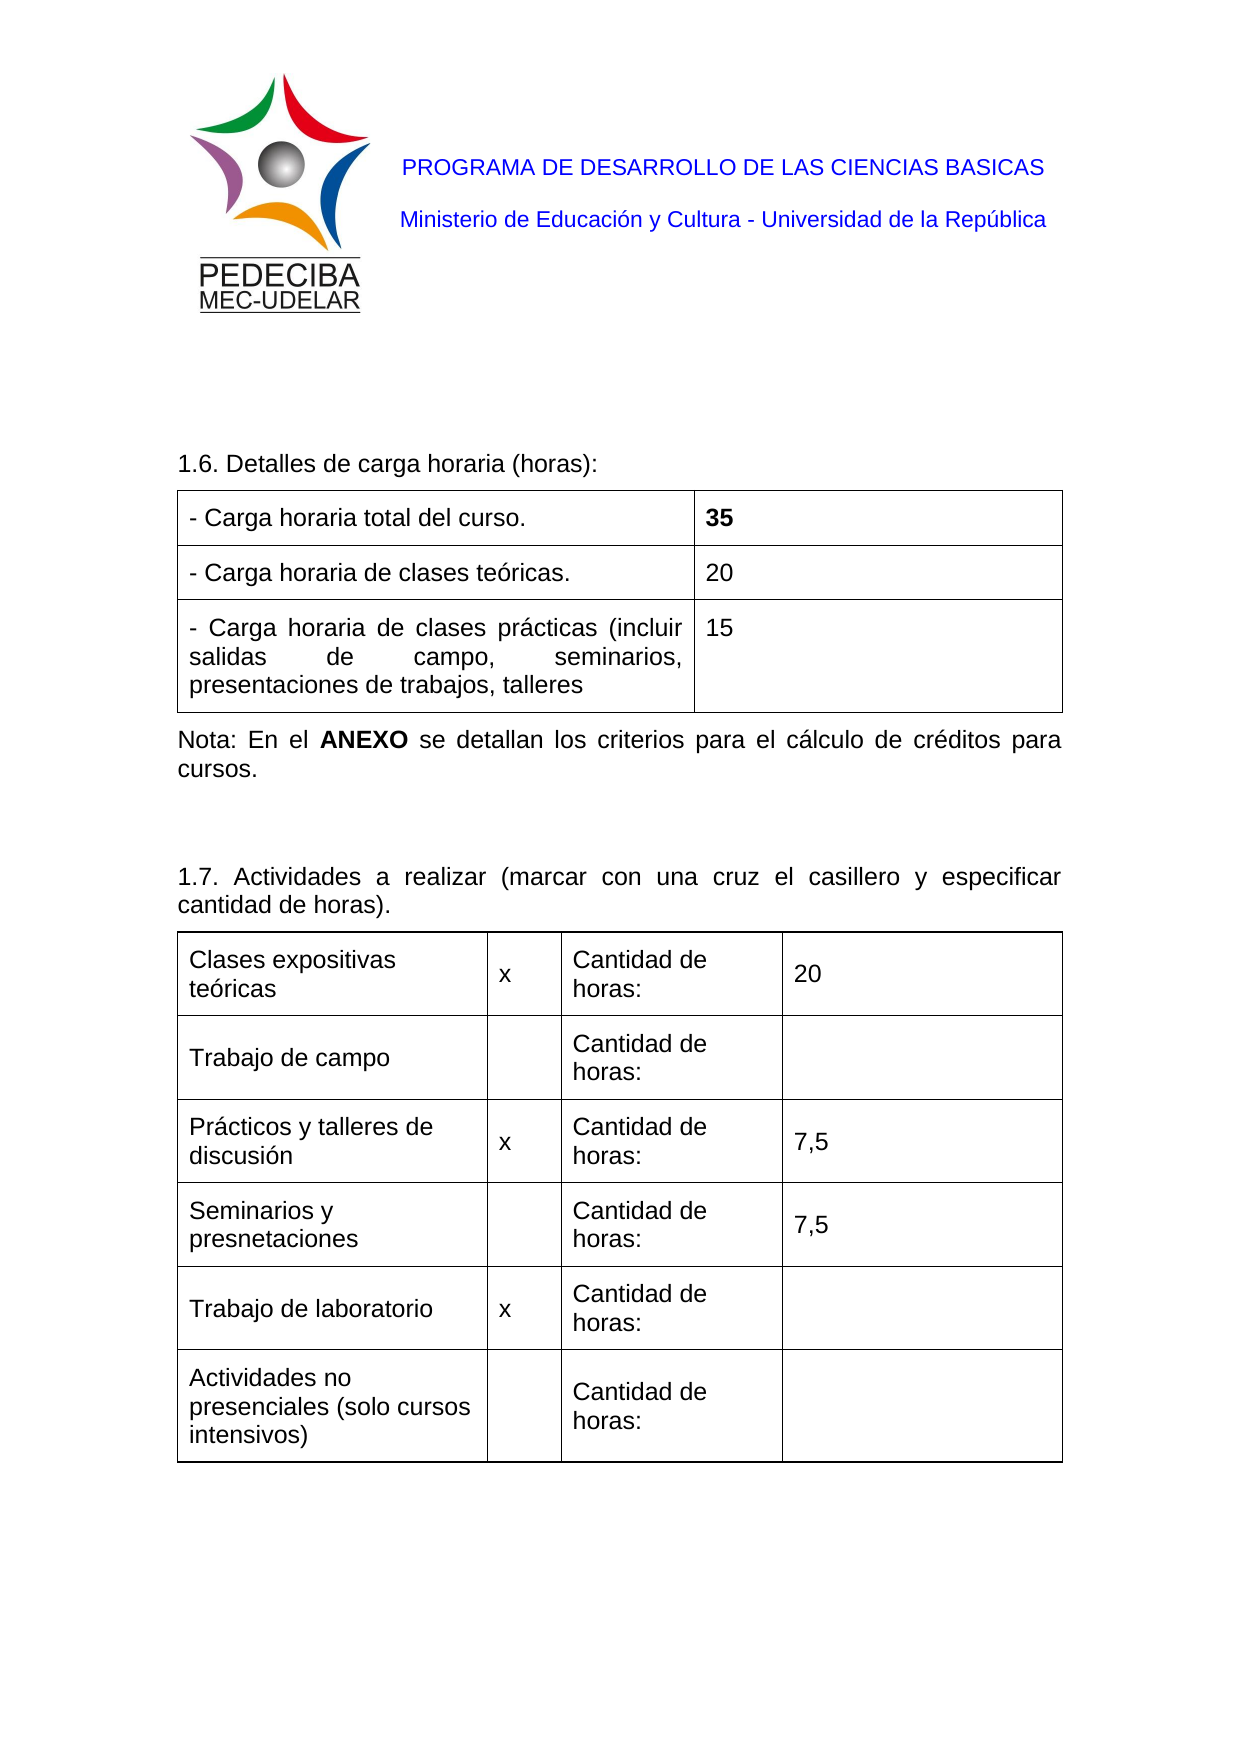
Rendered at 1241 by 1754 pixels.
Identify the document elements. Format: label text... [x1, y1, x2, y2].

table_cell 15 [695, 600, 1062, 712]
table_cell 7,5 [783, 1100, 1062, 1182]
table_header 20 [783, 933, 1062, 1015]
table_cell Cantidad de horas: [562, 1267, 782, 1349]
table_cell Seminarios y presnetaciones [178, 1183, 487, 1266]
text 1.6. Detalles de carga horaria (horas): [177, 448, 1063, 477]
table_cell [488, 1350, 561, 1461]
table_header 35 [695, 491, 1062, 544]
table_cell - Carga horaria de clases prácticas (incluir salidas de campo, seminarios, presentaciones de trabajos, talleres [178, 600, 694, 712]
text 1.7. Actividades a realizar (marcar con una cruz el casillero y especificar cantidad de horas). [177, 861, 1063, 919]
table_header x [488, 933, 561, 1015]
table_cell [488, 1016, 561, 1098]
table_header Clases expositivas teóricas [178, 933, 487, 1015]
text Nota: En el ANEXO se detallan los criterios para el cálculo de créditos para cursos. [177, 725, 1063, 783]
table_cell [783, 1350, 1062, 1461]
table_cell 20 [695, 546, 1062, 599]
table_cell Prácticos y talleres de discusión [178, 1100, 487, 1182]
table_cell [783, 1267, 1062, 1349]
table_cell Actividades no presenciales (solo cursos intensivos) [178, 1350, 487, 1461]
table_cell - Carga horaria de clases teóricas. [178, 546, 694, 599]
table_cell Cantidad de horas: [562, 1100, 782, 1182]
table_cell x [488, 1267, 561, 1349]
table_header - Carga horaria total del curso. [178, 491, 694, 544]
table_cell Trabajo de laboratorio [178, 1267, 487, 1349]
table_cell Trabajo de campo [178, 1016, 487, 1098]
table_cell [488, 1183, 561, 1266]
table_cell 7,5 [783, 1183, 1062, 1266]
table_cell Cantidad de horas: [562, 1350, 782, 1461]
table_cell Cantidad de horas: [562, 1183, 782, 1266]
table_cell x [488, 1100, 561, 1182]
table_cell [783, 1016, 1062, 1098]
table_header Cantidad de horas: [562, 933, 782, 1015]
table_cell Cantidad de horas: [562, 1016, 782, 1098]
